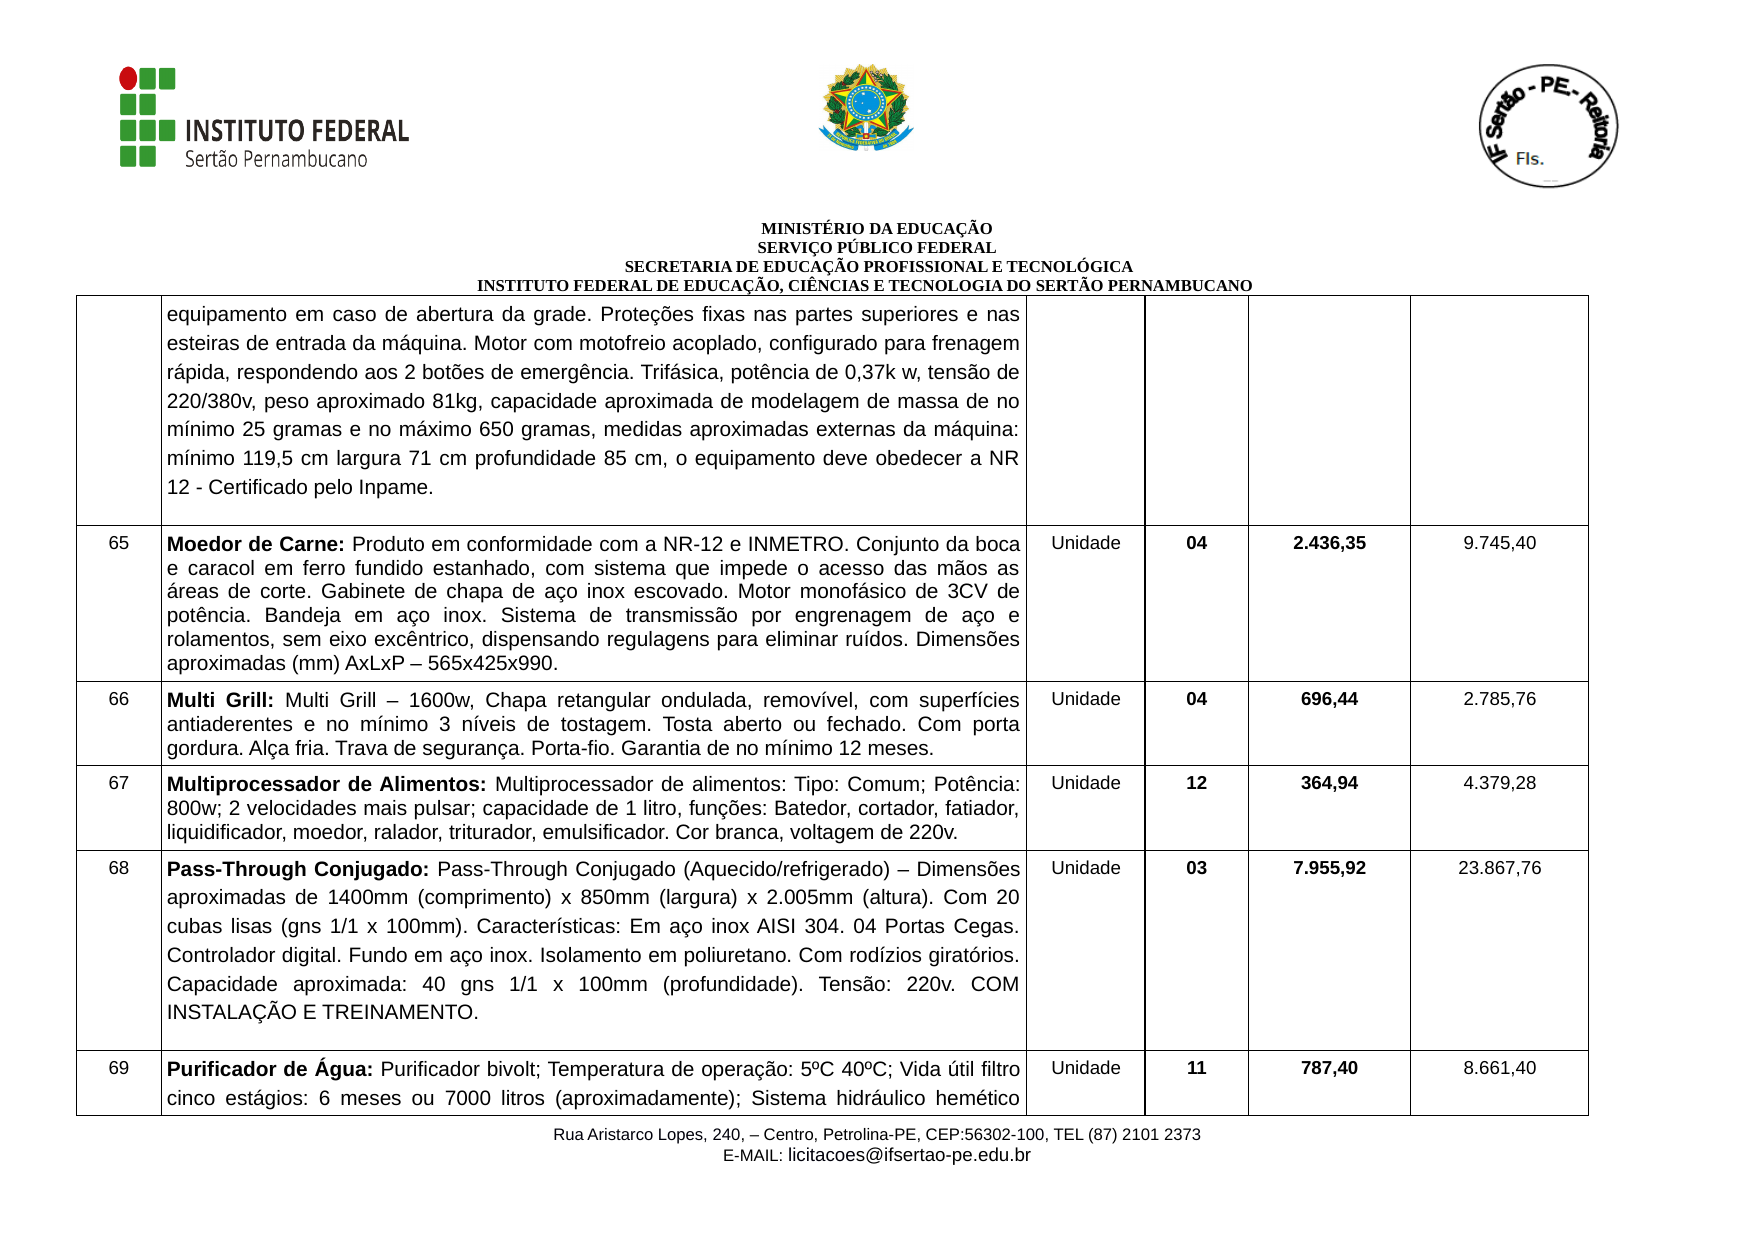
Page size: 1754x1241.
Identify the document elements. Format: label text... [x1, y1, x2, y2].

table_cell 23.867,76 [1411, 851, 1588, 1050]
table_cell 9.745,40 [1411, 526, 1588, 681]
table_cell 67 [77, 766, 161, 850]
picture [118, 65, 410, 168]
table_cell Unidade [1027, 766, 1144, 850]
table_cell 787,40 [1249, 1051, 1410, 1115]
table_cell Moedor de Carne: Produto em conformidade com a NR-12 e INMETRO. Conjunto da boca e caracol em ferro fundido estanhado, com sistema que impede o acesso das mãos as áreas de corte. Gabinete de chapa de aço inox escovado. Motor monofásico de 3CV de potência. Bandeja em aço inox. Sistema de transmissão por engrenagem de aço e rolamentos, sem eixo excêntrico, dispensando regulagens para eliminar ruídos. Dimensões aproximadas (mm) AxLxP – 565x425x990. [162, 526, 1026, 681]
table_cell Multiprocessador de Alimentos: Multiprocessador de alimentos: Tipo: Comum; Potência: 800w; 2 velocidades mais pulsar; capacidade de 1 litro, funções: Batedor, cortador, fatiador, liquidificador, moedor, ralador, triturador, emulsificador. Cor branca, voltagem de 220v. [162, 766, 1026, 850]
table_cell 4.379,28 [1411, 766, 1588, 850]
table_cell Unidade [1027, 682, 1144, 765]
picture [818, 64, 914, 151]
table_cell [1411, 296, 1588, 525]
table_cell 2.436,35 [1249, 526, 1410, 681]
table_cell 66 [77, 682, 161, 765]
table_cell Purificador de Água: Purificador bivolt; Temperatura de operação: 5ºC 40ºC; Vida útil filtro cinco estágios: 6 meses ou 7000 litros (aproximadamente); Sistema hidráulico hemético [162, 1051, 1026, 1115]
table_cell 04 [1146, 526, 1248, 681]
table_cell 12 [1146, 766, 1248, 850]
table_cell 11 [1146, 1051, 1248, 1115]
table_cell [1146, 296, 1248, 525]
table_cell 04 [1146, 682, 1248, 765]
table_cell 7.955,92 [1249, 851, 1410, 1050]
table_cell equipamento em caso de abertura da grade. Proteções fixas nas partes superiores e nas esteiras de entrada da máquina. Motor com motofreio acoplado, configurado para frenagem rápida, respondendo aos 2 botões de emergência. Trifásica, potência de 0,37k w, tensão de 220/380v, peso aproximado 81kg, capacidade aproximada de modelagem de massa de no mínimo 25 gramas e no máximo 650 gramas, medidas aproximadas externas da máquina: mínimo 119,5 cm largura 71 cm profundidade 85 cm, o equipamento deve obedecer a NR 12 - Certificado pelo Inpame. [162, 296, 1026, 525]
table_cell 364,94 [1249, 766, 1410, 850]
table_cell Unidade [1027, 1051, 1144, 1115]
picture [1472, 53, 1625, 193]
table_cell 8.661,40 [1411, 1051, 1588, 1115]
table_cell 696,44 [1249, 682, 1410, 765]
table_cell [1249, 296, 1410, 525]
table_cell [1027, 296, 1144, 525]
table_cell 68 [77, 851, 161, 1050]
table_cell 69 [77, 1051, 161, 1115]
table_cell Unidade [1027, 526, 1144, 681]
table_cell Unidade [1027, 851, 1144, 1050]
table_cell 65 [77, 526, 161, 681]
table_cell Pass-Through Conjugado: Pass-Through Conjugado (Aquecido/refrigerado) – Dimensões aproximadas de 1400mm (comprimento) x 850mm (largura) x 2.005mm (altura). Com 20 cubas lisas (gns 1/1 x 100mm). Características: Em aço inox AISI 304. 04 Portas Cegas. Controlador digital. Fundo em aço inox. Isolamento em poliuretano. Com rodízios giratórios. Capacidade aproximada: 40 gns 1/1 x 100mm (profundidade). Tensão: 220v. COM INSTALAÇÃO E TREINAMENTO. [162, 851, 1026, 1050]
table_cell [77, 296, 161, 525]
table_cell Multi Grill: Multi Grill – 1600w, Chapa retangular ondulada, removível, com superfícies antiaderentes e no mínimo 3 níveis de tostagem. Tosta aberto ou fechado. Com porta gordura. Alça fria. Trava de segurança. Porta-fio. Garantia de no mínimo 12 meses. [162, 682, 1026, 765]
table_cell 03 [1146, 851, 1248, 1050]
table_cell 2.785,76 [1411, 682, 1588, 765]
